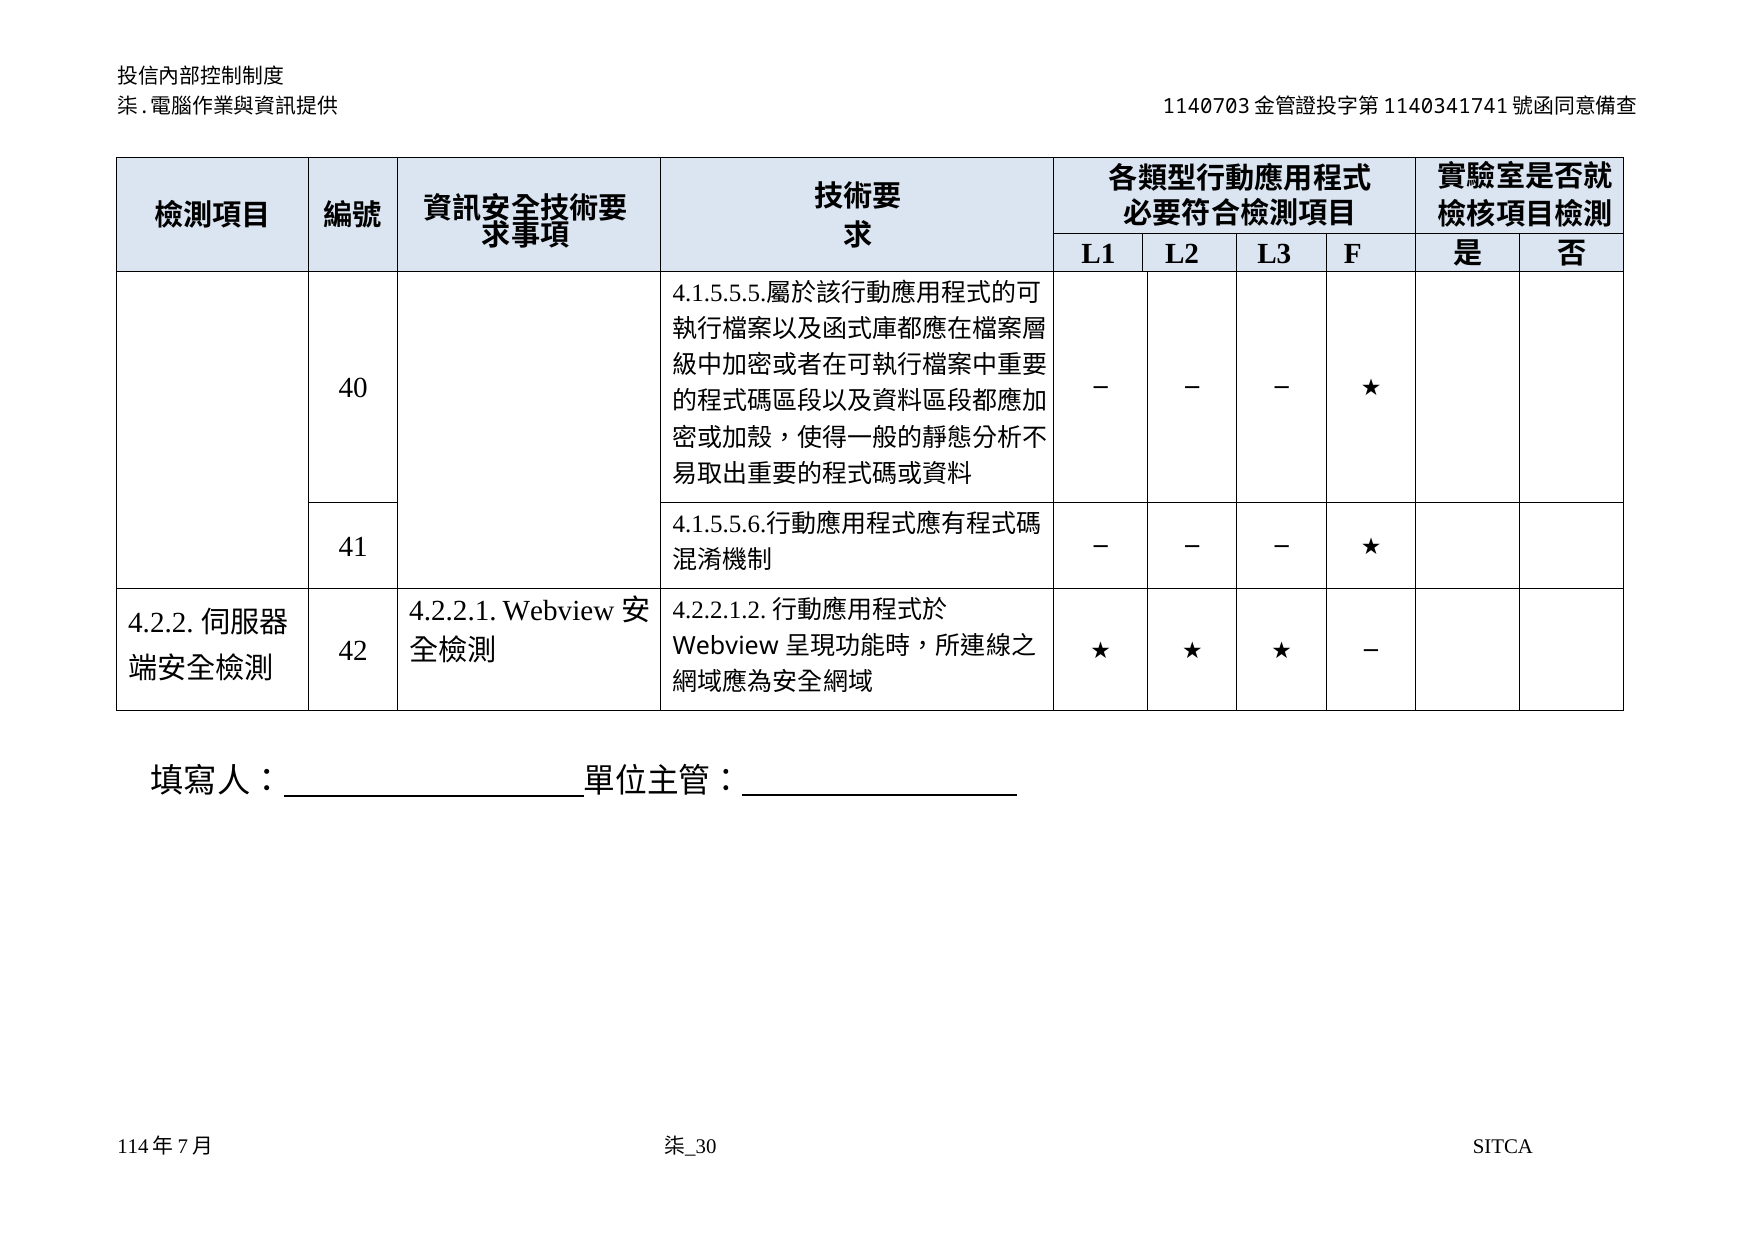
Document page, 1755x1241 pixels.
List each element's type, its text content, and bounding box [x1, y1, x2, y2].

table_cell ★ [1148, 589, 1236, 710]
table_cell 4.1.5.5.6.行動應用程式應有程式碼混淆機制 [661, 503, 1053, 588]
table_cell L3 [1237, 234, 1326, 271]
table_cell 4.2.2.1. Webview 安全檢測 [398, 589, 660, 710]
table_header 資訊安全技術要求事項 [398, 158, 660, 271]
table_cell ★ [1327, 272, 1415, 502]
table_header 實驗室是否就 檢核項目檢測 [1416, 158, 1623, 233]
text 填寫人： 單位主管： [117, 754, 1637, 802]
table_cell ─ [1237, 503, 1326, 588]
table_cell ─ [1237, 272, 1326, 502]
table_header 編號 [309, 158, 397, 271]
table_cell [1416, 272, 1519, 502]
table_cell ─ [1327, 589, 1415, 710]
table_cell [1520, 503, 1623, 588]
table_cell 是 [1416, 234, 1519, 271]
table_cell ─ [1148, 272, 1236, 502]
table_cell [1416, 503, 1519, 588]
table_cell ─ [1054, 503, 1147, 588]
table_cell ★ [1327, 503, 1415, 588]
table_cell L1 [1054, 234, 1142, 271]
table_cell ─ [1148, 503, 1236, 588]
table_cell ─ [1054, 272, 1147, 502]
table_cell L2 [1143, 234, 1236, 271]
table_header 各類型行動應用程式 必要符合檢測項目 [1054, 158, 1415, 233]
table_cell F [1327, 234, 1415, 271]
table_cell ★ [1054, 589, 1147, 710]
table_cell ★ [1237, 589, 1326, 710]
table_cell 否 [1520, 234, 1623, 271]
table_cell [1520, 272, 1623, 502]
table_cell 41 [309, 503, 397, 588]
table_header 技術要求 [661, 158, 1053, 271]
table_cell [117, 272, 308, 588]
table_cell 4.2.2.1.2. 行動應用程式於 Webview 呈現功能時，所連線之網域應為安全網域 [661, 589, 1053, 710]
table_cell [1416, 589, 1519, 710]
table_cell [1520, 589, 1623, 710]
table_cell [398, 272, 660, 588]
table_cell 40 [309, 272, 397, 502]
table_cell 4.1.5.5.5.屬於該行動應用程式的可執行檔案以及函式庫都應在檔案層級中加密或者在可執行檔案中重要的程式碼區段以及資料區段都應加密或加殼，使得一般的靜態分析不易取出重要的程式碼或資料 [661, 272, 1053, 502]
table_cell 4.2.2. 伺服器端安全檢測 [117, 589, 308, 710]
table_header 檢測項目 [117, 158, 308, 271]
table_cell 42 [309, 589, 397, 710]
